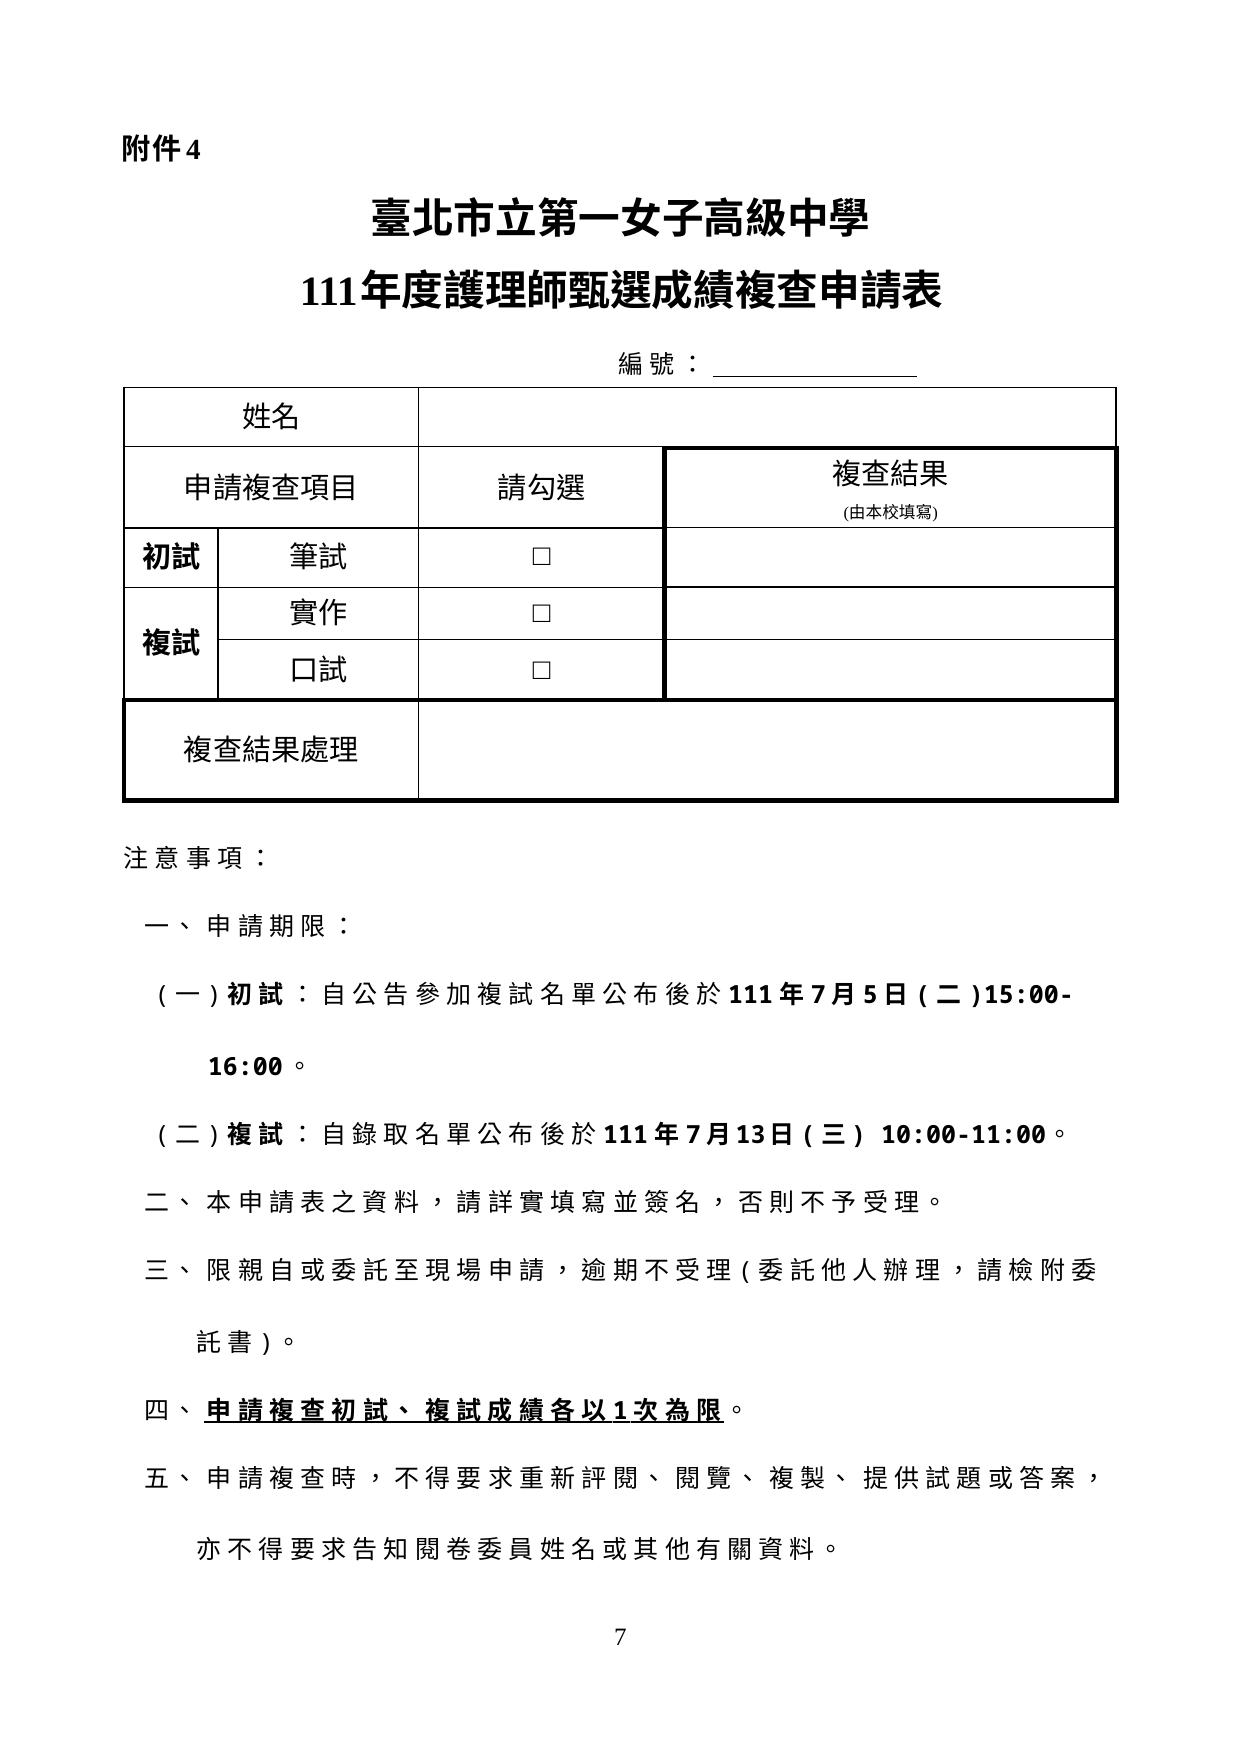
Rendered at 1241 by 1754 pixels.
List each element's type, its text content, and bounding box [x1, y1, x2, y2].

table_cell [667, 588, 1114, 639]
table_cell □ [419, 640, 662, 698]
table_cell 複試 [125, 588, 217, 698]
table_cell 請勾選 [419, 447, 662, 527]
table_header 姓名 [125, 388, 418, 446]
table_cell [419, 702, 1114, 798]
table_header [419, 388, 1115, 446]
text 二、本申請表之資料，請詳實填寫並簽名，否則不予受理。 [131, 1159, 1120, 1221]
text (二)複試：自錄取名單公布後於111年7月13日(三) 10:00-11:00。 [145, 1091, 1120, 1153]
table_cell 筆試 [219, 529, 418, 586]
table_cell [667, 640, 1114, 698]
table_cell □ [419, 529, 662, 586]
text (一)初試：自公告參加複試名單公布後於111年7月5日(二)15:00-16:00。 [145, 951, 1120, 1086]
text 五、申請複查時，不得要求重新評閱、閱覽、複製、提供試題或答案，亦不得要求告知閱卷委員姓名或其他有關資料。 [131, 1434, 1120, 1569]
table_cell 申請複查項目 [125, 447, 418, 527]
text 編號： [120, 317, 1120, 379]
table_cell 口試 [219, 640, 418, 698]
table_cell 實作 [219, 588, 418, 639]
table_cell 初試 [125, 529, 217, 586]
text 四、申請複查初試、複試成績各以1次為限。 [131, 1367, 1120, 1429]
table_cell 複查結果處理 [126, 702, 418, 798]
table_cell □ [419, 588, 662, 639]
text 111年度護理師甄選成績複查申請表 [120, 245, 1120, 308]
text 一、申請期限： [131, 883, 1120, 946]
text 三、限親自或委託至現場申請，逾期不受理(委託他人辦理，請檢附委託書)。 [131, 1227, 1120, 1361]
table_cell 複查結果 (由本校填寫) [667, 450, 1114, 527]
text 附件4 [120, 105, 1120, 168]
table_cell [667, 528, 1114, 586]
text 注意事項： [120, 815, 1120, 878]
text 臺北市立第一女子高級中學 [120, 174, 1120, 236]
